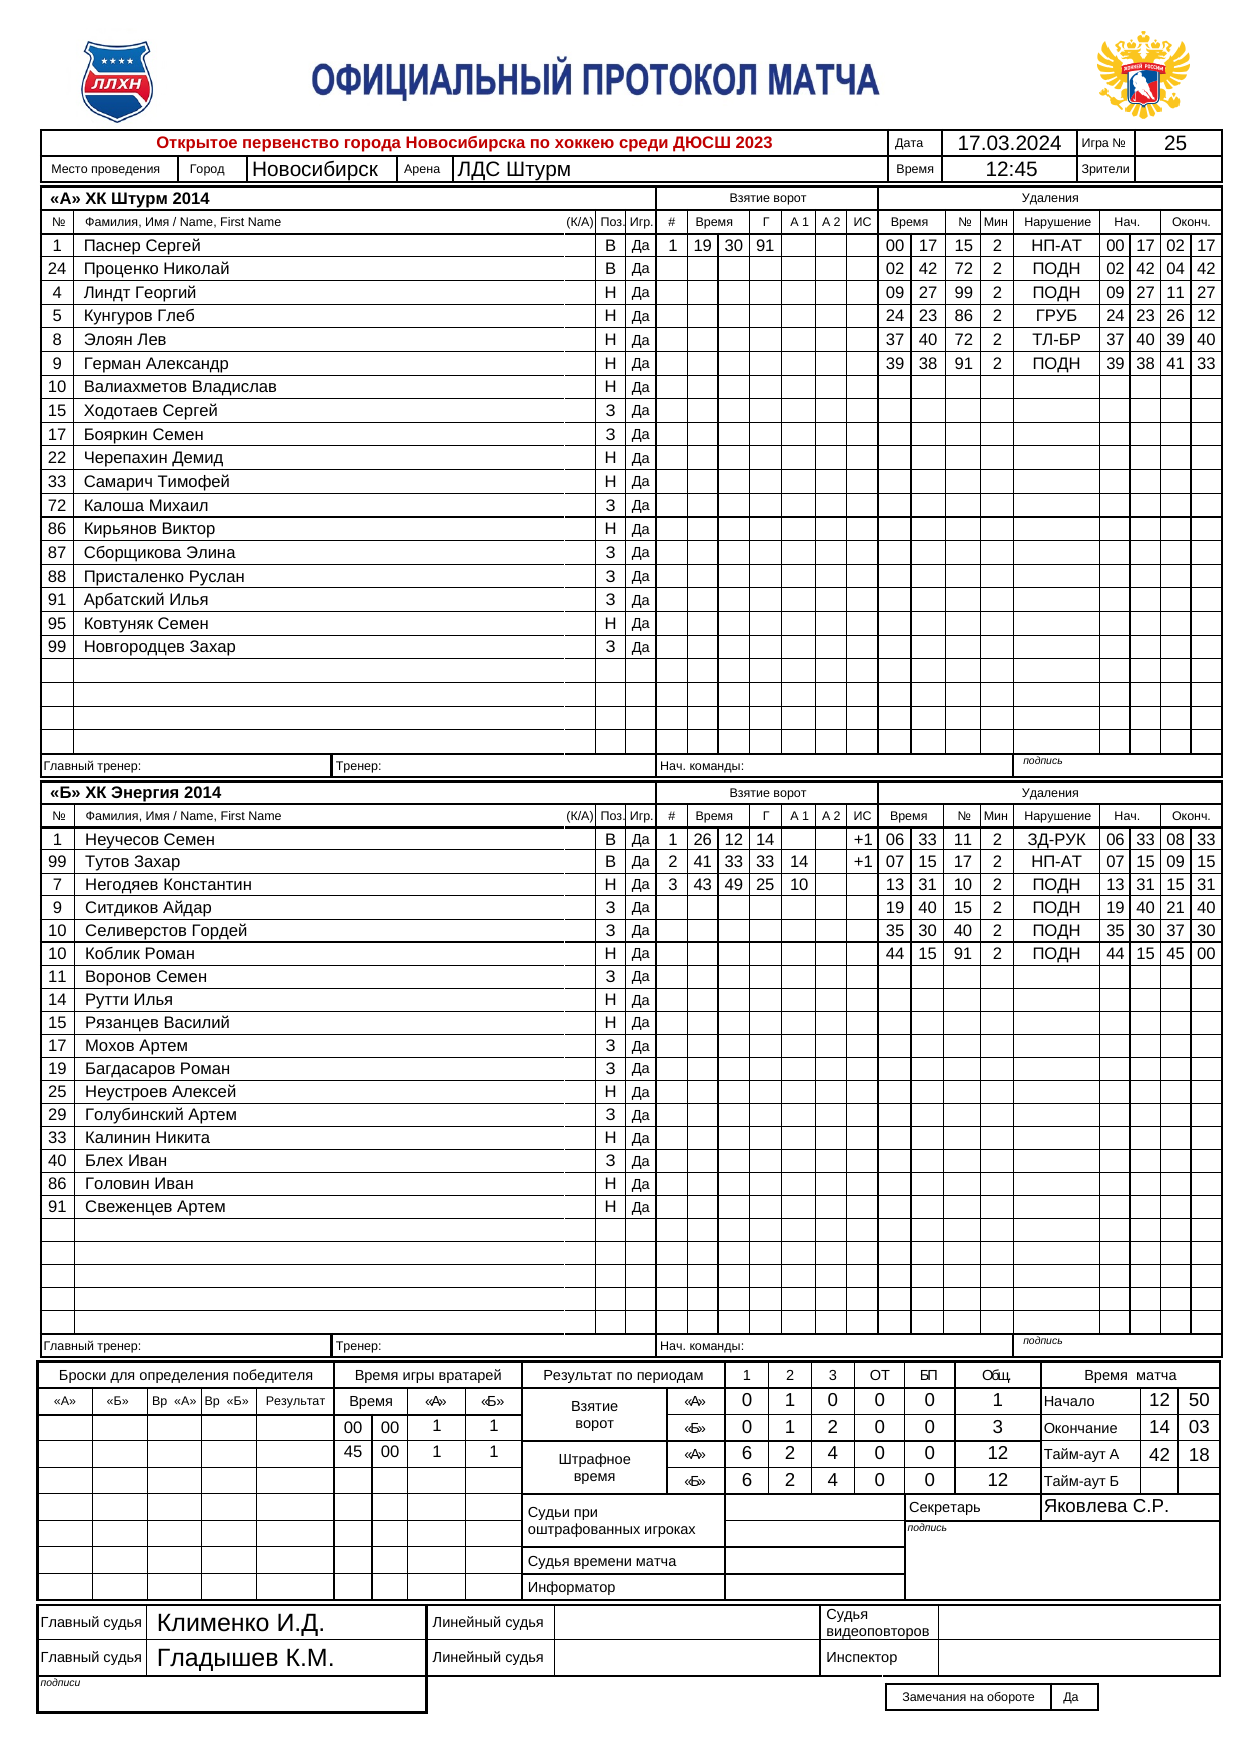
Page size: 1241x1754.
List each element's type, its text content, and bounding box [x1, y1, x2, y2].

table_cell [750, 966, 781, 987]
table_cell Судья видеоповторов [821, 1606, 938, 1639]
table_cell Да [626, 1173, 655, 1195]
table_cell 00 [373, 1416, 407, 1440]
table_cell 91 [946, 352, 980, 374]
table_cell 1 [408, 1416, 465, 1440]
table_cell [1100, 683, 1129, 706]
table_cell [879, 659, 910, 682]
table_cell Присталенко Руслан [74, 565, 564, 587]
table_cell [879, 565, 910, 587]
table_cell [688, 305, 717, 327]
table_cell [946, 399, 980, 422]
table_cell 42 [1131, 257, 1160, 280]
table_cell [565, 257, 595, 280]
table_cell Неустроев Алексей [75, 1081, 564, 1103]
table_cell Н [596, 1173, 625, 1195]
table_cell [847, 399, 877, 422]
table_cell [1131, 1288, 1160, 1310]
table_cell 86 [42, 1173, 74, 1195]
table_cell [596, 683, 625, 706]
table_cell [688, 399, 717, 422]
table_cell [1014, 1219, 1099, 1241]
table_cell Проценко Николай [74, 257, 564, 280]
table_cell 26 [1161, 305, 1190, 327]
table_cell [816, 989, 846, 1011]
table_cell Да [626, 518, 655, 540]
table_cell Тайм-аут А [1042, 1441, 1140, 1467]
table_cell [719, 1288, 749, 1310]
table_cell [1100, 612, 1129, 634]
table_cell [93, 1521, 147, 1546]
table_cell [74, 659, 564, 682]
table_cell 09 [1161, 850, 1190, 872]
table_cell 15 [1131, 850, 1160, 872]
table_cell [1161, 612, 1190, 634]
table_cell [555, 1640, 819, 1675]
table_cell [782, 1058, 815, 1079]
table_cell [946, 612, 980, 634]
table_cell [626, 1311, 655, 1333]
table_cell [726, 1495, 904, 1520]
table_cell [750, 588, 781, 611]
table_cell [750, 1242, 781, 1264]
table_cell [565, 588, 595, 611]
table_cell 72 [42, 494, 73, 516]
table_cell [657, 257, 687, 280]
table_cell [719, 470, 749, 493]
table_cell [626, 1288, 655, 1310]
table_cell [879, 1219, 910, 1241]
table_cell [879, 989, 910, 1011]
table_cell Сборщикова Элина [74, 541, 564, 564]
table_cell [657, 612, 687, 634]
table_cell [1161, 541, 1190, 564]
table_cell [1100, 446, 1129, 469]
table_cell 15 [912, 850, 943, 872]
table_cell [1100, 376, 1129, 398]
table_cell Судьи при оштрафованных игроках [523, 1495, 724, 1546]
table_cell [719, 399, 749, 422]
table_cell [466, 1547, 521, 1573]
table_cell 45 [335, 1441, 371, 1467]
table_cell [912, 1081, 943, 1103]
table_cell [782, 612, 815, 634]
table_cell [816, 235, 846, 256]
table_cell [257, 1441, 333, 1467]
table_cell З [596, 588, 625, 611]
table_cell [1131, 966, 1160, 987]
table_cell [688, 1035, 717, 1057]
table_cell 4 [812, 1442, 854, 1467]
table_cell [688, 730, 717, 753]
table_cell 14 [1141, 1415, 1177, 1440]
table_cell ИС [847, 805, 877, 826]
table_cell «А» [408, 1389, 465, 1413]
table_cell +1 [847, 850, 877, 872]
table_cell 24 [1100, 305, 1129, 327]
table_cell Н [596, 1012, 625, 1033]
table_cell [466, 1574, 521, 1599]
table_cell [847, 281, 877, 303]
table_cell [782, 1265, 815, 1287]
table_cell [408, 1574, 465, 1599]
table_cell [688, 281, 717, 303]
table_cell № [42, 211, 73, 233]
table_cell [1131, 1150, 1160, 1172]
table_cell [1131, 659, 1160, 682]
table_cell [879, 1012, 910, 1033]
table_cell Да [626, 943, 655, 964]
table_cell Линейный судья [428, 1606, 554, 1639]
table_cell Мин [981, 211, 1013, 233]
table_cell [688, 1127, 717, 1149]
table_cell [1192, 541, 1221, 564]
table_cell [466, 1468, 521, 1493]
table_cell [408, 1494, 465, 1520]
table_cell [373, 1468, 407, 1493]
table_cell [912, 1288, 943, 1310]
table_cell 15 [1192, 850, 1221, 872]
table_cell [657, 1242, 687, 1264]
table_cell [688, 1150, 717, 1172]
table_cell НП-АТ [1014, 235, 1099, 256]
table_cell [719, 707, 749, 729]
table_cell ПОДН [1014, 257, 1099, 280]
table_cell Время [879, 211, 945, 233]
table_cell [879, 399, 910, 422]
table_cell 26 [688, 829, 717, 849]
table_cell НП-АТ [1014, 850, 1099, 872]
table_cell [1161, 1081, 1190, 1103]
table_cell [719, 989, 749, 1011]
table_cell [1161, 1242, 1190, 1264]
table_cell [912, 470, 945, 493]
table_cell Черепахин Демид [74, 446, 564, 469]
table_cell [946, 423, 980, 445]
table_cell № [42, 805, 74, 826]
table_cell [565, 683, 595, 706]
table_cell [782, 446, 815, 469]
table_cell [688, 1196, 717, 1218]
table_cell 09 [879, 281, 910, 303]
table_cell 10 [42, 920, 74, 941]
table_cell [565, 659, 595, 682]
table_cell Нарушение [1014, 805, 1099, 826]
table_cell Инспектор [821, 1640, 938, 1675]
table_cell [565, 1127, 595, 1149]
table_cell [782, 683, 815, 706]
table_cell Место проведения [42, 157, 177, 181]
table_cell [981, 1196, 1013, 1218]
table_cell [981, 989, 1013, 1011]
table_cell 40 [912, 328, 945, 351]
table_cell 3 [657, 874, 687, 895]
table_cell 2 [981, 305, 1013, 327]
table_cell Судья времени матча [523, 1548, 724, 1573]
table_cell [816, 376, 846, 398]
table_cell [944, 1219, 980, 1241]
table_cell ЗД-РУК [1014, 829, 1099, 849]
table_cell (К/А) [565, 211, 595, 233]
table_cell Н [596, 1196, 625, 1218]
table_header Да [1052, 1685, 1097, 1709]
table_cell 43 [688, 874, 717, 895]
table_cell [879, 1058, 910, 1079]
table_header Время игры вратарей [335, 1363, 521, 1387]
table_cell [688, 920, 717, 941]
table_cell № [946, 211, 980, 233]
table_cell [148, 1494, 201, 1520]
table_cell [816, 730, 846, 753]
table_cell [946, 446, 980, 469]
table_cell [847, 1058, 877, 1079]
table_cell [657, 423, 687, 445]
table_cell 44 [1100, 943, 1129, 964]
table_cell [688, 494, 717, 516]
table_cell З [596, 896, 625, 918]
table_cell [1100, 588, 1129, 611]
table_cell [688, 989, 717, 1011]
table_cell [981, 966, 1013, 987]
table_cell 07 [879, 850, 910, 872]
table_cell Н [596, 612, 625, 634]
table_cell [782, 829, 815, 849]
table_cell [1192, 423, 1221, 445]
table_cell [74, 730, 564, 753]
table_cell [1161, 1265, 1190, 1287]
table_cell 31 [1131, 874, 1160, 895]
table_cell 33 [912, 829, 943, 849]
table_cell [912, 1150, 943, 1172]
table_cell [750, 659, 781, 682]
table_cell Бояркин Семен [74, 423, 564, 445]
table_cell Да [626, 281, 655, 303]
table_cell [981, 1127, 1013, 1149]
table_cell [257, 1494, 333, 1520]
table_cell ПОДН [1014, 874, 1099, 895]
table_cell [750, 730, 781, 753]
table_cell [750, 1150, 781, 1172]
table_cell Поз. [596, 211, 625, 233]
table_cell 45 [1161, 943, 1190, 964]
table_cell В [596, 257, 625, 280]
table_cell 15 [42, 1012, 74, 1033]
table_cell [657, 470, 687, 493]
table_cell [93, 1547, 147, 1573]
table_cell [782, 376, 815, 398]
table_cell 40 [1192, 328, 1221, 351]
table_cell [719, 1265, 749, 1287]
table_cell А 1 [782, 805, 815, 826]
table_cell [816, 328, 846, 351]
table_cell № [944, 805, 980, 826]
table_cell 40 [1131, 328, 1160, 351]
table_cell [847, 328, 877, 351]
table_cell Паснер Сергей [74, 235, 564, 256]
table_cell [946, 730, 980, 753]
table_cell [466, 1521, 521, 1546]
table_cell [565, 1219, 595, 1241]
table_cell [816, 1219, 846, 1241]
table_cell [428, 1677, 882, 1711]
table_cell [1131, 612, 1160, 634]
table_cell 2 [769, 1468, 811, 1493]
table_cell [42, 1219, 74, 1241]
table_cell [1161, 494, 1190, 516]
table_cell [847, 1219, 877, 1241]
table_cell [565, 281, 595, 303]
table_cell [1192, 1012, 1221, 1033]
table_cell Информатор [523, 1575, 724, 1599]
table_cell [944, 1288, 980, 1310]
table_cell [1014, 1104, 1099, 1126]
table_cell Да [626, 494, 655, 516]
table_cell Блех Иван [75, 1150, 564, 1172]
table_cell [1131, 1035, 1160, 1057]
table_cell [782, 305, 815, 327]
table_cell [688, 588, 717, 611]
table_cell З [596, 966, 625, 987]
table_cell [719, 1127, 749, 1149]
table_cell 19 [42, 1058, 74, 1079]
table_cell [1100, 1219, 1129, 1241]
table_cell [688, 612, 717, 634]
table_cell [782, 565, 815, 587]
table_cell 50 [1179, 1389, 1219, 1413]
table_cell [1131, 399, 1160, 422]
table_cell [93, 1441, 147, 1467]
table_cell [782, 518, 815, 540]
table_cell [1192, 636, 1221, 658]
table_cell 30 [719, 235, 749, 256]
table_cell Арбатский Илья [74, 588, 564, 611]
table_cell [688, 1311, 717, 1333]
table_cell [1131, 1081, 1160, 1103]
table_cell [1192, 470, 1221, 493]
table_cell [1131, 376, 1160, 398]
table_cell 42 [912, 257, 945, 280]
table_cell 10 [42, 943, 74, 964]
table_cell [782, 588, 815, 611]
table_cell 0 [905, 1389, 954, 1413]
table_cell [1100, 1150, 1129, 1172]
table_cell [750, 1012, 781, 1033]
table_header 25 [1136, 131, 1221, 155]
table_cell ГРУБ [1014, 305, 1099, 327]
table_cell [1161, 423, 1190, 445]
table_cell [1100, 707, 1129, 729]
table_cell 0 [726, 1415, 768, 1440]
table_cell Да [626, 1081, 655, 1103]
table_cell [816, 874, 846, 895]
table_cell [657, 1196, 687, 1218]
table_cell 99 [42, 636, 73, 658]
table_cell Н [596, 281, 625, 303]
table_cell «Б » [466, 1389, 521, 1413]
table_cell [816, 966, 846, 987]
table_header Взятие ворот [657, 783, 877, 803]
table_cell Тутов Захар [75, 850, 564, 872]
table_cell [912, 1265, 943, 1287]
table_cell [816, 1127, 846, 1149]
table_cell [257, 1547, 333, 1573]
table_cell [782, 896, 815, 918]
table_cell [782, 1242, 815, 1264]
table_cell [981, 659, 1013, 682]
table_cell [1014, 1035, 1099, 1057]
table_cell [816, 920, 846, 941]
table_cell [202, 1441, 256, 1467]
table_cell [657, 1012, 687, 1033]
table_cell Воронов Семен [75, 966, 564, 987]
table_cell [912, 1058, 943, 1079]
table_cell [847, 494, 877, 516]
table_header Игра № [1078, 131, 1134, 155]
table_cell [657, 1081, 687, 1103]
table_cell [688, 565, 717, 587]
table_cell [565, 612, 595, 634]
table_cell [946, 541, 980, 564]
table_cell 4 [42, 281, 73, 303]
table_cell [981, 1219, 1013, 1241]
table_header БП [905, 1363, 954, 1387]
table_cell [944, 1196, 980, 1218]
table_cell [1100, 399, 1129, 422]
table_cell [879, 730, 910, 753]
table_cell Элоян Лев [74, 328, 564, 351]
table_cell [946, 565, 980, 587]
table_cell [847, 1288, 877, 1310]
table_cell [408, 1468, 465, 1493]
table_cell [847, 257, 877, 280]
table_cell [626, 707, 655, 729]
table_cell [912, 966, 943, 987]
table_cell [782, 328, 815, 351]
table_cell [883, 1677, 1220, 1681]
table_cell [981, 1035, 1013, 1057]
table_cell Да [626, 1150, 655, 1172]
table_cell [816, 1081, 846, 1103]
table_cell Н [596, 943, 625, 964]
table_cell [1014, 659, 1099, 682]
table_cell [657, 1311, 687, 1333]
table_cell 91 [944, 943, 980, 964]
table_cell [750, 1127, 781, 1149]
table_cell [782, 1219, 815, 1241]
table_cell [912, 565, 945, 587]
table_cell [1192, 494, 1221, 516]
table_cell [847, 352, 877, 374]
table_cell 06 [1100, 829, 1129, 849]
table_cell [879, 446, 910, 469]
table_cell [688, 541, 717, 564]
table_cell [42, 730, 73, 753]
table_cell [944, 1173, 980, 1195]
table_cell [1161, 588, 1190, 611]
table_cell [946, 683, 980, 706]
table_cell [719, 730, 749, 753]
table_cell [816, 1104, 846, 1126]
table_cell ПОДН [1014, 896, 1099, 918]
table_cell Да [626, 1012, 655, 1033]
table_cell [912, 1311, 943, 1333]
table_cell [816, 399, 846, 422]
table_cell [879, 1173, 910, 1195]
table_cell Багдасаров Роман [75, 1058, 564, 1079]
table_cell 0 [905, 1468, 954, 1493]
table_cell [657, 1150, 687, 1172]
table_cell 12 [956, 1442, 1040, 1467]
table_cell 0 [905, 1415, 954, 1440]
table_cell [782, 1127, 815, 1149]
table_cell Коблик Роман [75, 943, 564, 964]
table_header Открытое первенство города Новосибирска по хоккею среди ДЮСШ 2023 [42, 131, 887, 155]
table_cell 23 [1131, 305, 1160, 327]
table_cell Главный судья [39, 1640, 146, 1675]
table_cell Результат [257, 1389, 333, 1413]
table_cell [257, 1416, 333, 1440]
table_cell [847, 683, 877, 706]
table_cell [335, 1521, 371, 1546]
table_cell [847, 707, 877, 729]
table_cell [148, 1416, 201, 1440]
table_cell Кирьянов Виктор [74, 518, 564, 540]
table_cell [944, 1127, 980, 1149]
table_cell 17 [42, 423, 73, 445]
table_cell [373, 1547, 407, 1573]
table_cell [565, 399, 595, 422]
table_cell [657, 399, 687, 422]
table_cell 13 [1100, 874, 1129, 895]
table_cell [912, 423, 945, 445]
table_cell [944, 989, 980, 1011]
table_cell Взятие ворот [523, 1389, 666, 1440]
table_cell [944, 1242, 980, 1264]
table_cell [1192, 1104, 1221, 1126]
table_cell [782, 1012, 815, 1033]
table_cell [782, 989, 815, 1011]
table_cell Новосибирск [248, 157, 396, 181]
table_cell [1014, 1288, 1099, 1310]
table_cell [148, 1441, 201, 1467]
table_cell Кунгуров Глеб [74, 305, 564, 327]
table_cell [944, 966, 980, 987]
table_cell [1161, 470, 1190, 493]
table_cell [750, 518, 781, 540]
table_cell [1192, 707, 1221, 729]
table_header ОТ [855, 1363, 904, 1387]
table_cell [981, 565, 1013, 587]
table_cell [565, 328, 595, 351]
table_cell Н [596, 1081, 625, 1103]
table_cell [657, 989, 687, 1011]
table_cell [1100, 1242, 1129, 1264]
table_cell [879, 1265, 910, 1287]
table_cell [946, 636, 980, 658]
table_cell [335, 1494, 371, 1520]
table_cell Вр «Б» [202, 1389, 256, 1413]
table_cell 02 [879, 257, 910, 280]
table_cell [879, 1288, 910, 1310]
table_cell [75, 1242, 564, 1264]
table_cell [981, 612, 1013, 634]
table_cell В [596, 850, 625, 872]
table_cell [1161, 376, 1190, 398]
table_cell Окончание [1042, 1415, 1140, 1440]
table_cell [981, 399, 1013, 422]
table_header Удаления [879, 188, 1221, 209]
table_cell [719, 966, 749, 987]
table_cell [596, 1265, 625, 1287]
table_cell Да [626, 612, 655, 634]
table_cell [816, 257, 846, 280]
table_cell [816, 683, 846, 706]
table_cell [981, 1173, 1013, 1195]
table_cell [719, 1150, 749, 1172]
table_header «Б» ХК Энергия 2014 [42, 783, 655, 803]
table_cell Да [626, 896, 655, 918]
table_cell [1161, 565, 1190, 587]
table_cell [782, 1311, 815, 1333]
table_cell 95 [42, 612, 73, 634]
table_cell [816, 305, 846, 327]
table_cell 10 [944, 874, 980, 895]
table_cell [719, 612, 749, 634]
table_header Броски для определения победителя [39, 1363, 333, 1387]
table_cell [657, 376, 687, 398]
table_cell [912, 376, 945, 398]
table_cell [202, 1574, 256, 1599]
table_cell 14 [42, 989, 74, 1011]
table_cell [565, 989, 595, 1011]
table_cell [981, 707, 1013, 729]
table_cell Линейный судья [428, 1640, 554, 1675]
table_header Взятие ворот [657, 188, 877, 209]
table_cell [202, 1547, 256, 1573]
table_cell [782, 352, 815, 374]
table_cell [1161, 399, 1190, 422]
table_cell Селиверстов Гордей [75, 920, 564, 941]
table_cell [944, 1311, 980, 1333]
table_cell Да [626, 588, 655, 611]
table_cell Н [596, 874, 625, 895]
table_cell [847, 966, 877, 987]
table_cell Время [688, 805, 749, 826]
table_cell [688, 659, 717, 682]
table_cell 27 [912, 281, 945, 303]
table_cell [847, 612, 877, 634]
table_cell [944, 1012, 980, 1033]
table_cell [1100, 1265, 1129, 1287]
table_cell 1 [769, 1389, 811, 1413]
table_cell З [596, 1035, 625, 1057]
table_cell [1192, 1265, 1221, 1287]
table_cell Начало [1042, 1389, 1140, 1413]
table_cell [1192, 565, 1221, 587]
table_cell [657, 541, 687, 564]
table_cell [1161, 1311, 1190, 1333]
table_cell 42 [1141, 1441, 1177, 1467]
table_cell [688, 1081, 717, 1103]
table_cell [816, 707, 846, 729]
table_cell [719, 1058, 749, 1079]
table_cell [816, 829, 846, 849]
table_cell [373, 1494, 407, 1520]
table_cell Н [596, 470, 625, 493]
table_cell [981, 636, 1013, 658]
table_cell [75, 1311, 564, 1333]
table_cell # [657, 211, 687, 233]
table_cell 2 [657, 850, 687, 872]
table_cell 33 [1131, 829, 1160, 849]
table_cell +1 [847, 829, 877, 849]
table_cell [816, 565, 846, 587]
table_cell [750, 257, 781, 280]
table_cell Да [626, 966, 655, 987]
table_cell [1014, 1173, 1099, 1195]
table_cell Нач. команды: [657, 1335, 1012, 1356]
table_cell [565, 305, 595, 327]
table_cell 21 [1161, 896, 1190, 918]
table_cell 0 [812, 1389, 854, 1413]
table_cell [688, 707, 717, 729]
table_cell [750, 565, 781, 587]
table_cell [74, 683, 564, 706]
table_cell [847, 1173, 877, 1195]
table_cell [1131, 588, 1160, 611]
table_cell [1161, 1012, 1190, 1033]
table_cell [1192, 1058, 1221, 1079]
table_cell Неучесов Семен [75, 829, 564, 849]
table_cell 30 [912, 920, 943, 941]
table_cell [1161, 659, 1190, 682]
table_cell [816, 1173, 846, 1195]
table_cell [202, 1416, 256, 1440]
table_cell Герман Александр [74, 352, 564, 374]
table_cell [944, 1104, 980, 1126]
table_header 1 [726, 1363, 768, 1387]
table_cell [847, 470, 877, 493]
table_cell [1014, 1265, 1099, 1287]
table_cell [657, 1173, 687, 1195]
table_cell [1131, 1242, 1160, 1264]
table_cell 22 [42, 446, 73, 469]
table_cell [565, 565, 595, 587]
table_cell 39 [1100, 352, 1129, 374]
table_cell [565, 850, 595, 872]
table_cell [565, 1196, 595, 1218]
table_cell [688, 966, 717, 987]
table_cell Ходотаев Сергей [74, 399, 564, 422]
table_cell 2 [981, 850, 1013, 872]
table_cell [1192, 683, 1221, 706]
table_cell [1131, 989, 1160, 1011]
table_cell 0 [855, 1389, 904, 1413]
table_cell [912, 1104, 943, 1126]
table_cell [565, 446, 595, 469]
table_cell [912, 446, 945, 469]
table_cell [750, 305, 781, 327]
table_cell 86 [946, 305, 980, 327]
table_cell 00 [373, 1441, 407, 1467]
table_header Замечания на обороте [887, 1685, 1050, 1709]
table_cell [847, 518, 877, 540]
table_cell З [596, 1104, 625, 1126]
table_cell [688, 943, 717, 964]
table_cell [944, 1035, 980, 1057]
table_cell [657, 683, 687, 706]
table_cell [1014, 612, 1099, 634]
table_cell А 2 [816, 211, 846, 233]
table_cell 49 [719, 874, 749, 895]
table_cell [719, 1311, 749, 1333]
table_cell Гладышев К.М. [147, 1640, 425, 1675]
table_cell [719, 305, 749, 327]
table_cell [782, 966, 815, 987]
table_cell [847, 1311, 877, 1333]
table_cell [879, 1196, 910, 1218]
table_cell Фамилия, Имя / Name, First Name [75, 805, 565, 826]
table_cell 2 [981, 352, 1013, 374]
table_cell [657, 352, 687, 374]
table_cell [565, 1035, 595, 1057]
table_cell 29 [42, 1104, 74, 1126]
table_cell [42, 683, 73, 706]
table_cell [466, 1494, 521, 1520]
table_cell [816, 636, 846, 658]
table_cell 02 [1100, 257, 1129, 280]
table_cell 72 [946, 328, 980, 351]
picture [5, 28, 1197, 129]
table_cell [1192, 1242, 1221, 1264]
table_cell 39 [1161, 328, 1190, 351]
table_cell [750, 423, 781, 445]
table_cell [565, 541, 595, 564]
table_cell 00 [879, 235, 910, 256]
table_cell [981, 683, 1013, 706]
table_cell Н [596, 1127, 625, 1149]
table_cell [565, 1311, 595, 1333]
table_cell [816, 1311, 846, 1333]
table_cell [688, 470, 717, 493]
table_cell 2 [981, 874, 1013, 895]
table_cell [657, 1104, 687, 1126]
table_cell (К/А) [565, 805, 595, 826]
table_cell [816, 896, 846, 918]
table_cell [782, 1104, 815, 1126]
table_cell [719, 328, 749, 351]
table_cell [565, 1150, 595, 1172]
table_cell [719, 541, 749, 564]
table_cell Н [596, 446, 625, 469]
table_cell [1014, 494, 1099, 516]
table_cell «А» [668, 1442, 724, 1467]
table_cell [912, 707, 945, 729]
table_cell ПОДН [1014, 920, 1099, 941]
table_cell Свеженцев Артем [75, 1196, 564, 1218]
table_cell [782, 541, 815, 564]
table_cell [1014, 423, 1099, 445]
table_cell 2 [981, 257, 1013, 280]
table_cell [1100, 989, 1129, 1011]
table_cell Поз. [596, 805, 625, 826]
table_cell [1192, 1081, 1221, 1103]
table_cell 19 [688, 235, 717, 256]
table_cell З [596, 541, 625, 564]
table_cell [657, 920, 687, 941]
table_cell [565, 376, 595, 398]
table_cell [257, 1468, 333, 1493]
table_cell Игр. [626, 805, 655, 826]
table_cell [1131, 494, 1160, 516]
table_cell 00 [1192, 943, 1221, 964]
table_cell 11 [42, 966, 74, 987]
table_cell [565, 829, 595, 849]
table_cell Ковтуняк Семен [74, 612, 564, 634]
table_cell [1161, 1127, 1190, 1149]
table_cell [719, 494, 749, 516]
table_cell [596, 659, 625, 682]
table_cell [782, 920, 815, 941]
table_cell [1131, 446, 1160, 469]
table_cell [596, 730, 625, 753]
table_cell [879, 376, 910, 398]
table_cell [626, 659, 655, 682]
table_cell 07 [1100, 850, 1129, 872]
table_cell 11 [1161, 281, 1190, 303]
table_cell 17 [1131, 235, 1160, 256]
table_cell 17 [912, 235, 945, 256]
table_cell [879, 541, 910, 564]
table_cell [847, 1035, 877, 1057]
table_cell [657, 494, 687, 516]
table_cell [782, 943, 815, 964]
table_cell [74, 707, 564, 729]
table_cell 17 [944, 850, 980, 872]
table_cell [847, 896, 877, 918]
table_cell [847, 636, 877, 658]
table_cell [1014, 966, 1099, 987]
table_cell [1100, 1035, 1129, 1057]
table_cell [816, 518, 846, 540]
table_cell Нач. [1100, 211, 1160, 233]
table_cell [719, 376, 749, 398]
table_cell 99 [42, 850, 74, 872]
table_cell подпись [1014, 1335, 1221, 1356]
table_cell [657, 518, 687, 540]
table_cell 86 [42, 518, 73, 540]
table_cell 1 [42, 235, 73, 256]
table_cell Линдт Георгий [74, 281, 564, 303]
table_cell [847, 235, 877, 256]
table_cell 1 [657, 829, 687, 849]
table_cell [1131, 1058, 1160, 1079]
table_cell [816, 612, 846, 634]
table_cell [939, 1640, 1219, 1675]
table_cell 91 [42, 1196, 74, 1218]
table_cell 00 [1100, 235, 1129, 256]
table_cell 33 [750, 850, 781, 872]
table_cell [981, 1081, 1013, 1103]
table_cell [750, 1288, 781, 1310]
table_cell [565, 1288, 595, 1310]
table_cell 41 [688, 850, 717, 872]
table_cell [1100, 518, 1129, 540]
table_cell [719, 1081, 749, 1103]
table_cell [946, 659, 980, 682]
table_cell [981, 470, 1013, 493]
table_cell [42, 1265, 74, 1287]
table_cell Яковлева С.Р. [1042, 1495, 1219, 1520]
table_cell [42, 1242, 74, 1264]
table_cell [657, 588, 687, 611]
table_cell [750, 1219, 781, 1241]
table_cell [981, 1012, 1013, 1033]
table_cell [981, 494, 1013, 516]
table_cell [981, 446, 1013, 469]
table_cell Нарушение [1014, 211, 1099, 233]
table_cell 41 [1161, 352, 1190, 374]
table_cell 30 [1131, 920, 1160, 941]
table_cell Да [626, 1104, 655, 1126]
table_cell Да [626, 989, 655, 1011]
table_cell 0 [855, 1468, 904, 1493]
table_header Удаления [879, 783, 1221, 803]
table_cell 12 [1192, 305, 1221, 327]
table_cell 15 [946, 235, 980, 256]
table_cell 17 [1192, 235, 1221, 256]
table_cell [750, 1081, 781, 1103]
table_cell 12 [1141, 1389, 1177, 1413]
table_cell [782, 1081, 815, 1103]
table_cell [847, 920, 877, 941]
table_cell [1100, 541, 1129, 564]
table_cell 10 [782, 874, 815, 895]
table_cell [202, 1521, 256, 1546]
table_cell 23 [912, 305, 945, 327]
table_cell [750, 1265, 781, 1287]
table_cell 12 [956, 1468, 1040, 1493]
table_cell [688, 1012, 717, 1033]
table_cell [1014, 730, 1099, 753]
table_cell [981, 1058, 1013, 1079]
table_cell [657, 707, 687, 729]
table_cell Время [335, 1389, 407, 1413]
table_cell 40 [42, 1150, 74, 1172]
table_cell З [596, 1150, 625, 1172]
table_cell Да [626, 920, 655, 941]
table_cell [75, 1288, 564, 1310]
table_cell [1131, 565, 1160, 587]
table_cell З [596, 565, 625, 587]
table_cell В [596, 829, 625, 849]
table_cell [912, 518, 945, 540]
table_cell Вр «А» [148, 1389, 201, 1413]
table_cell Да [626, 328, 655, 351]
table_cell [946, 707, 980, 729]
table_cell Да [626, 636, 655, 658]
table_cell «Б» [668, 1468, 724, 1493]
table_cell [981, 588, 1013, 611]
table_cell [912, 1219, 943, 1241]
table_cell [750, 1311, 781, 1333]
table_cell [750, 683, 781, 706]
table_cell [148, 1574, 201, 1599]
table_cell подпись [1014, 755, 1221, 776]
table_cell [879, 1104, 910, 1126]
table_cell [42, 1288, 74, 1310]
table_cell [93, 1494, 147, 1520]
table_cell [782, 1173, 815, 1195]
table_cell [657, 1265, 687, 1287]
table_cell [719, 588, 749, 611]
table_cell 33 [1192, 829, 1221, 849]
table_cell [750, 352, 781, 374]
table_cell [782, 470, 815, 493]
table_cell [1161, 518, 1190, 540]
table_cell [257, 1574, 333, 1599]
table_cell Да [626, 1035, 655, 1057]
table_cell 31 [1192, 874, 1221, 895]
table_cell [719, 659, 749, 682]
table_cell [565, 518, 595, 540]
table_cell [42, 1311, 74, 1333]
table_cell [719, 683, 749, 706]
table_cell [750, 1196, 781, 1218]
table_cell [626, 683, 655, 706]
table_cell Н [596, 328, 625, 351]
table_cell [1161, 1150, 1190, 1172]
table_cell [750, 707, 781, 729]
table_header 17.03.2024 [943, 131, 1076, 155]
table_cell [1192, 989, 1221, 1011]
table_cell [981, 541, 1013, 564]
table_cell [750, 1104, 781, 1126]
table_cell А 1 [782, 211, 815, 233]
table_cell [565, 943, 595, 964]
table_cell [688, 423, 717, 445]
table_cell [565, 707, 595, 729]
table_cell [912, 1012, 943, 1033]
table_cell [816, 470, 846, 493]
table_cell [912, 730, 945, 753]
table_cell [1014, 1242, 1099, 1264]
table_cell [946, 470, 980, 493]
table_cell [1014, 1196, 1099, 1218]
table_cell [981, 1288, 1013, 1310]
table_cell Клименко И.Д. [147, 1606, 425, 1639]
table_cell [816, 1242, 846, 1264]
table_cell 9 [42, 896, 74, 918]
table_cell [565, 730, 595, 753]
table_cell [1100, 1058, 1129, 1079]
table_cell [981, 1311, 1013, 1333]
table_cell [596, 1219, 625, 1241]
table_cell [596, 1311, 625, 1333]
table_cell 1 [466, 1416, 521, 1440]
table_cell [1179, 1468, 1219, 1493]
table_cell [816, 446, 846, 469]
table_cell Штрафное время [523, 1442, 666, 1493]
table_cell [657, 1035, 687, 1057]
table_cell [719, 920, 749, 941]
table_cell [42, 707, 73, 729]
table_cell [944, 1058, 980, 1079]
table_cell 4 [812, 1468, 854, 1493]
table_cell [1014, 1012, 1099, 1033]
table_header «А» ХК Штурм 2014 [42, 188, 655, 209]
table_cell 11 [944, 829, 980, 849]
table_cell [1014, 446, 1099, 469]
table_cell [688, 446, 717, 469]
table_cell [565, 896, 595, 918]
table_cell [555, 1606, 819, 1639]
table_cell [1131, 541, 1160, 564]
table_cell [847, 1265, 877, 1287]
table_cell [1161, 1196, 1190, 1218]
table_cell 30 [1192, 920, 1221, 941]
table_cell [1161, 1288, 1190, 1310]
table_cell Да [626, 470, 655, 493]
table_cell 06 [879, 829, 910, 849]
table_cell [1192, 376, 1221, 398]
table_cell [946, 494, 980, 516]
table_cell подписи [39, 1677, 425, 1711]
table_cell [1131, 1173, 1160, 1195]
table_cell Г [750, 805, 781, 826]
table_cell 38 [912, 352, 945, 374]
table_cell 12 [719, 829, 749, 849]
table_cell [719, 1104, 749, 1126]
table_cell 15 [1131, 943, 1160, 964]
table_cell [93, 1468, 147, 1493]
table_cell [688, 1104, 717, 1126]
table_cell «Б» [668, 1415, 724, 1440]
table_cell 2 [981, 896, 1013, 918]
table_cell З [596, 494, 625, 516]
table_cell [1100, 470, 1129, 493]
table_cell 40 [1192, 896, 1221, 918]
table_cell [719, 352, 749, 374]
table_cell [816, 281, 846, 303]
table_cell ЛДС Штурм [454, 157, 887, 181]
table_cell [719, 896, 749, 918]
table_cell 10 [42, 376, 73, 398]
table_cell [1161, 707, 1190, 729]
table_cell [847, 565, 877, 587]
table_cell [879, 1081, 910, 1103]
table_cell Да [626, 1127, 655, 1149]
table_cell [688, 1058, 717, 1079]
table_cell 15 [42, 399, 73, 422]
table_cell [1100, 1127, 1129, 1149]
table_header Дата [889, 131, 941, 155]
table_cell [847, 588, 877, 611]
table_cell [719, 1242, 749, 1264]
table_cell [816, 423, 846, 445]
table_cell [816, 850, 846, 872]
table_cell [1161, 1058, 1190, 1079]
table_cell [1192, 1219, 1221, 1241]
table_cell [626, 730, 655, 753]
table_cell [373, 1521, 407, 1546]
table_cell [847, 943, 877, 964]
table_cell [688, 376, 717, 398]
table_cell [1131, 423, 1160, 445]
table_cell [782, 1035, 815, 1057]
table_cell Секретарь [906, 1495, 1040, 1520]
table_cell [1161, 1035, 1190, 1057]
table_cell 40 [944, 920, 980, 941]
table_cell [816, 494, 846, 516]
table_cell 27 [1131, 281, 1160, 303]
table_header Время матча [1042, 1363, 1219, 1387]
table_cell [335, 1574, 371, 1599]
table_cell [1161, 1104, 1190, 1126]
table_cell [912, 989, 943, 1011]
table_cell [1192, 399, 1221, 422]
table_cell [782, 659, 815, 682]
table_cell [1014, 1150, 1099, 1172]
table_cell [847, 989, 877, 1011]
table_cell 0 [855, 1442, 904, 1467]
table_cell # [657, 805, 687, 826]
table_cell 2 [981, 829, 1013, 849]
table_cell [408, 1521, 465, 1546]
table_cell [981, 730, 1013, 753]
table_cell Н [596, 376, 625, 398]
table_cell [912, 494, 945, 516]
table_cell Н [596, 518, 625, 540]
table_cell [816, 588, 846, 611]
table_cell ТЛ-БР [1014, 328, 1099, 351]
table_cell Оконч. [1161, 211, 1221, 233]
table_cell [565, 1012, 595, 1033]
table_cell 1 [42, 829, 74, 849]
table_cell 91 [750, 235, 781, 256]
table_cell [1161, 683, 1190, 706]
table_cell [750, 281, 781, 303]
table_cell А 2 [816, 805, 846, 826]
table_cell [39, 1521, 92, 1546]
table_cell [782, 730, 815, 753]
table_cell [93, 1574, 147, 1599]
table_cell [981, 1242, 1013, 1264]
table_cell [1014, 588, 1099, 611]
table_header 3 [812, 1363, 854, 1387]
table_cell [1192, 1288, 1221, 1310]
table_cell [42, 659, 73, 682]
table_cell 9 [42, 352, 73, 374]
table_cell [816, 541, 846, 564]
table_cell 00 [335, 1416, 371, 1440]
table_cell Да [626, 423, 655, 445]
table_cell [1014, 1081, 1099, 1103]
table_cell 0 [905, 1442, 954, 1467]
table_cell [946, 376, 980, 398]
table_cell [1161, 636, 1190, 658]
table_cell Калоша Михаил [74, 494, 564, 516]
table_cell [847, 659, 877, 682]
table_cell [981, 1104, 1013, 1126]
table_cell [782, 257, 815, 280]
table_cell Да [626, 874, 655, 895]
table_cell [39, 1416, 92, 1440]
table_cell [688, 636, 717, 658]
table_cell [782, 707, 815, 729]
table_cell [1131, 1127, 1160, 1149]
table_cell 2 [981, 328, 1013, 351]
table_cell 13 [879, 874, 910, 895]
table_cell [816, 659, 846, 682]
table_cell Время [879, 805, 943, 826]
table_cell 03 [1179, 1415, 1219, 1440]
table_cell 6 [726, 1442, 768, 1467]
table_cell [981, 518, 1013, 540]
table_cell [726, 1575, 904, 1599]
table_cell [626, 1242, 655, 1264]
table_cell [981, 423, 1013, 445]
table_cell [847, 730, 877, 753]
table_cell [1100, 1012, 1129, 1033]
table_cell 08 [1161, 829, 1190, 849]
table_cell [816, 943, 846, 964]
table_cell [719, 1035, 749, 1057]
table_cell [1014, 399, 1099, 422]
table_cell [1014, 683, 1099, 706]
table_cell [657, 1058, 687, 1079]
table_cell [782, 235, 815, 256]
table_cell [879, 1150, 910, 1172]
table_cell [93, 1416, 147, 1440]
table_cell [879, 707, 910, 729]
table_cell [1131, 707, 1160, 729]
table_cell [719, 518, 749, 540]
table_cell [1131, 470, 1160, 493]
table_cell Калинин Никита [75, 1127, 564, 1149]
table_cell [565, 235, 595, 256]
table_cell [912, 1127, 943, 1149]
table_cell [1192, 1196, 1221, 1218]
table_cell [373, 1574, 407, 1599]
table_cell [750, 541, 781, 564]
table_cell [912, 1035, 943, 1057]
table_cell [657, 636, 687, 658]
table_cell [1192, 1127, 1221, 1149]
table_cell Тренер: [333, 755, 655, 776]
table_cell [657, 565, 687, 587]
table_cell 1 [408, 1441, 465, 1467]
table_cell [565, 1265, 595, 1287]
table_cell [1131, 518, 1160, 540]
table_cell 25 [42, 1081, 74, 1103]
table_cell [1192, 588, 1221, 611]
table_cell [565, 966, 595, 987]
table_cell [1192, 1150, 1221, 1172]
table_cell [657, 1288, 687, 1310]
table_cell [944, 1265, 980, 1287]
table_cell [657, 446, 687, 469]
table_cell 3 [956, 1415, 1040, 1440]
table_cell [912, 683, 945, 706]
table_cell [847, 1012, 877, 1033]
table_cell Главный тренер: [42, 755, 330, 776]
table_cell [565, 1242, 595, 1264]
table_cell [1131, 683, 1160, 706]
table_cell 1 [466, 1441, 521, 1467]
table_cell [1192, 730, 1221, 753]
table_header Общ. [956, 1363, 1040, 1387]
table_cell [1014, 1058, 1099, 1079]
table_cell «Б» [93, 1389, 147, 1413]
table_cell Да [626, 850, 655, 872]
table_cell [1131, 1012, 1160, 1033]
table_cell [816, 1058, 846, 1079]
table_cell [816, 352, 846, 374]
table_cell [1192, 612, 1221, 634]
table_cell 2 [981, 235, 1013, 256]
table_cell [750, 470, 781, 493]
table_cell Н [596, 989, 625, 1011]
table_cell Да [626, 1058, 655, 1079]
table_cell [657, 1127, 687, 1149]
table_cell 27 [1192, 281, 1221, 303]
table_cell [719, 281, 749, 303]
table_cell Да [626, 257, 655, 280]
table_cell [847, 1081, 877, 1103]
table_cell [816, 1265, 846, 1287]
table_cell [1100, 494, 1129, 516]
table_cell [39, 1468, 92, 1493]
table_cell [1100, 966, 1129, 987]
table_cell [912, 1173, 943, 1195]
table_cell [75, 1219, 564, 1241]
table_cell [1100, 1104, 1129, 1126]
table_cell 40 [912, 896, 943, 918]
table_cell [750, 328, 781, 351]
table_cell [944, 1081, 980, 1103]
table_cell [39, 1441, 92, 1467]
table_cell [1131, 1219, 1160, 1241]
table_cell [657, 328, 687, 351]
table_cell [626, 1265, 655, 1287]
table_cell Н [596, 305, 625, 327]
table_cell 17 [42, 1035, 74, 1057]
table_cell [1014, 707, 1099, 729]
table_cell [750, 494, 781, 516]
table_cell 24 [42, 257, 73, 280]
table_cell [719, 565, 749, 587]
table_cell [1014, 518, 1099, 540]
table_cell [1161, 1173, 1190, 1195]
table_cell [688, 683, 717, 706]
table_cell Игр. [626, 211, 655, 233]
table_cell [39, 1574, 92, 1599]
table_cell [847, 1242, 877, 1264]
table_cell 04 [1161, 257, 1190, 280]
table_cell [1192, 1173, 1221, 1195]
table_cell З [596, 423, 625, 445]
table_cell 39 [879, 352, 910, 374]
table_cell [782, 1196, 815, 1218]
table_cell [1014, 565, 1099, 587]
table_cell 31 [912, 874, 943, 895]
table_cell 44 [879, 943, 910, 964]
table_cell [879, 1242, 910, 1264]
table_cell [939, 1606, 1219, 1639]
table_cell [1014, 1311, 1099, 1333]
table_cell [847, 1127, 877, 1149]
table_cell [257, 1521, 333, 1546]
table_cell [626, 1219, 655, 1241]
table_cell [1014, 636, 1099, 658]
table_cell Негодяев Константин [75, 874, 564, 895]
table_cell [1131, 1104, 1160, 1126]
table_cell 15 [1161, 874, 1190, 895]
table_cell Да [626, 565, 655, 587]
table_cell [657, 1219, 687, 1241]
table_cell [847, 874, 877, 895]
table_header 2 [769, 1363, 811, 1387]
table_cell Оконч. [1161, 805, 1221, 826]
table_cell [565, 494, 595, 516]
table_cell [946, 588, 980, 611]
table_cell [847, 446, 877, 469]
table_cell [1100, 636, 1129, 658]
table_cell [912, 541, 945, 564]
table_cell [1100, 730, 1129, 753]
table_cell [1131, 636, 1160, 658]
table_cell [596, 1242, 625, 1264]
table_cell Нач. [1100, 805, 1160, 826]
table_cell 1 [956, 1389, 1040, 1413]
table_cell 02 [1161, 235, 1190, 256]
table_cell Зрители [1078, 157, 1134, 181]
table_cell [719, 1196, 749, 1218]
table_cell 24 [879, 305, 910, 327]
table_cell З [596, 920, 625, 941]
table_cell 2 [981, 281, 1013, 303]
table_cell [335, 1468, 371, 1493]
table_cell [688, 1265, 717, 1287]
table_cell Да [626, 399, 655, 422]
table_cell 1 [657, 235, 687, 256]
table_cell [879, 1311, 910, 1333]
table_cell [688, 257, 717, 280]
table_cell [1192, 446, 1221, 469]
table_cell [1014, 470, 1099, 493]
table_cell [688, 328, 717, 351]
table_cell [879, 494, 910, 516]
table_cell [847, 1104, 877, 1126]
table_cell 87 [42, 541, 73, 564]
table_cell Город [179, 157, 246, 181]
table_cell [879, 1035, 910, 1057]
table_cell 2 [981, 943, 1013, 964]
table_cell [879, 683, 910, 706]
table_cell [816, 1150, 846, 1172]
table_cell [1192, 1035, 1221, 1057]
table_cell 2 [769, 1442, 811, 1467]
table_cell [657, 659, 687, 682]
table_cell [750, 920, 781, 941]
table_cell [1141, 1468, 1177, 1493]
table_cell [847, 305, 877, 327]
table_cell [847, 1150, 877, 1172]
table_cell [1131, 1265, 1160, 1287]
table_cell [912, 399, 945, 422]
table_cell [1100, 1081, 1129, 1103]
table_cell [816, 1196, 846, 1218]
table_cell [565, 874, 595, 895]
table_cell [719, 1012, 749, 1033]
table_cell [1099, 1682, 1220, 1711]
table_cell [719, 636, 749, 658]
table_cell 19 [1100, 896, 1129, 918]
table_cell [981, 1265, 1013, 1287]
table_cell [750, 446, 781, 469]
table_cell [565, 1081, 595, 1103]
table_cell Самарич Тимофей [74, 470, 564, 493]
table_cell Да [626, 829, 655, 849]
table_cell [782, 1288, 815, 1310]
table_cell [1014, 376, 1099, 398]
table_cell Г [750, 211, 781, 233]
table_cell Да [626, 305, 655, 327]
table_cell 6 [726, 1468, 768, 1493]
table_cell [847, 376, 877, 398]
table_cell [657, 305, 687, 327]
table_cell [148, 1468, 201, 1493]
table_cell З [596, 399, 625, 422]
table_cell 33 [42, 470, 73, 493]
table_cell 40 [1131, 896, 1160, 918]
table_cell Нач. команды: [657, 755, 1012, 776]
table_cell [726, 1521, 904, 1546]
table_cell [688, 1288, 717, 1310]
table_cell [816, 1035, 846, 1057]
table_cell [1014, 1127, 1099, 1149]
table_cell Ситдиков Айдар [75, 896, 564, 918]
table_cell 37 [1161, 920, 1190, 941]
table_cell 72 [946, 257, 980, 280]
table_cell [1131, 1311, 1160, 1333]
table_cell [565, 423, 595, 445]
table_cell [1014, 541, 1099, 564]
table_cell 35 [879, 920, 910, 941]
table_cell [1192, 966, 1221, 987]
table_cell [719, 423, 749, 445]
table_cell [148, 1521, 201, 1546]
table_cell 35 [1100, 920, 1129, 941]
table_cell [657, 966, 687, 987]
table_cell [1161, 966, 1190, 987]
table_cell [596, 1288, 625, 1310]
table_cell [782, 423, 815, 445]
table_cell [688, 1242, 717, 1264]
table_cell [596, 707, 625, 729]
table_cell Голубинский Артем [75, 1104, 564, 1126]
table_cell [408, 1547, 465, 1573]
table_cell ИС [847, 211, 877, 233]
table_cell 25 [750, 874, 781, 895]
table_cell [912, 1242, 943, 1264]
table_cell 88 [42, 565, 73, 587]
table_cell [816, 1288, 846, 1310]
table_cell 33 [719, 850, 749, 872]
table_cell [565, 1173, 595, 1195]
table_cell [750, 399, 781, 422]
table_cell 99 [946, 281, 980, 303]
table_cell Да [626, 376, 655, 398]
table_cell «А» [668, 1389, 724, 1413]
table_cell [1100, 1311, 1129, 1333]
table_cell [335, 1547, 371, 1573]
table_cell Новгородцев Захар [74, 636, 564, 658]
table_cell [879, 518, 910, 540]
table_cell [879, 612, 910, 634]
table_cell 38 [1131, 352, 1160, 374]
table_cell [750, 1035, 781, 1057]
table_cell 37 [879, 328, 910, 351]
table_cell Н [596, 352, 625, 374]
table_cell 19 [879, 896, 910, 918]
table_cell [981, 1150, 1013, 1172]
table_cell ПОДН [1014, 352, 1099, 374]
table_cell [1161, 730, 1190, 753]
table_cell [782, 636, 815, 658]
table_cell [719, 446, 749, 469]
table_cell З [596, 1058, 625, 1079]
table_cell [1131, 730, 1160, 753]
table_cell [912, 588, 945, 611]
table_cell [750, 1173, 781, 1195]
table_cell Мин [981, 805, 1013, 826]
table_cell [847, 423, 877, 445]
table_cell В [596, 235, 625, 256]
table_cell Да [626, 541, 655, 564]
table_cell Рязанцев Василий [75, 1012, 564, 1033]
table_cell [912, 636, 945, 658]
table_cell 2 [981, 920, 1013, 941]
table_cell [782, 1150, 815, 1172]
table_cell [1100, 1288, 1129, 1310]
table_cell [912, 659, 945, 682]
table_cell [565, 470, 595, 493]
table_cell Тайм-аут Б [1042, 1468, 1140, 1493]
table_cell [879, 636, 910, 658]
table_cell Фамилия, Имя / Name, First Name [74, 211, 565, 233]
table_cell 2 [812, 1415, 854, 1440]
table_cell [657, 896, 687, 918]
table_cell [1161, 1219, 1190, 1241]
table_cell [75, 1265, 564, 1287]
table_cell подпись [906, 1522, 1219, 1599]
table_cell [750, 896, 781, 918]
table_cell 14 [750, 829, 781, 849]
table_cell [565, 636, 595, 658]
table_cell [688, 896, 717, 918]
table_cell [879, 1127, 910, 1149]
table_cell Да [626, 235, 655, 256]
table_cell [879, 966, 910, 987]
table_cell [782, 494, 815, 516]
table_cell [847, 541, 877, 564]
table_cell [719, 1219, 749, 1241]
table_cell [565, 1058, 595, 1079]
table_cell [750, 612, 781, 634]
table_cell Время [688, 211, 749, 233]
table_cell [657, 730, 687, 753]
table_cell ПОДН [1014, 281, 1099, 303]
table_cell [1161, 446, 1190, 469]
table_cell [1100, 1173, 1129, 1195]
table_cell [944, 1150, 980, 1172]
table_cell [879, 588, 910, 611]
table_cell [816, 1012, 846, 1033]
table_cell З [596, 636, 625, 658]
table_cell Головин Иван [75, 1173, 564, 1195]
table_cell [782, 281, 815, 303]
table_cell [1100, 1196, 1129, 1218]
table_cell [688, 1219, 717, 1241]
table_cell [39, 1494, 92, 1520]
table_cell [1131, 1196, 1160, 1218]
table_cell ПОДН [1014, 943, 1099, 964]
table_cell «А» [39, 1389, 92, 1413]
table_cell [879, 470, 910, 493]
table_cell 1 [769, 1415, 811, 1440]
table_cell Рутти Илья [75, 989, 564, 1011]
table_cell [719, 1173, 749, 1195]
table_cell [879, 423, 910, 445]
table_cell 42 [1192, 257, 1221, 280]
table_cell [1100, 565, 1129, 587]
table_cell 5 [42, 305, 73, 327]
table_cell [946, 518, 980, 540]
table_cell [750, 636, 781, 658]
table_cell Тренер: [333, 1335, 655, 1356]
table_cell [657, 943, 687, 964]
table_cell [1192, 659, 1221, 682]
table_cell 7 [42, 874, 74, 895]
table_cell [1161, 989, 1190, 1011]
table_cell 33 [42, 1127, 74, 1149]
table_cell Да [626, 446, 655, 469]
table_header Результат по периодам [523, 1363, 724, 1387]
table_cell Главный тренер: [42, 1335, 330, 1356]
table_cell [1100, 423, 1129, 445]
table_cell 37 [1100, 328, 1129, 351]
table_cell [750, 989, 781, 1011]
table_cell 09 [1100, 281, 1129, 303]
table_cell [1100, 659, 1129, 682]
table_cell [565, 920, 595, 941]
table_cell [782, 399, 815, 422]
table_cell 91 [42, 588, 73, 611]
table_cell [726, 1548, 904, 1573]
table_cell 18 [1179, 1441, 1219, 1467]
table_cell [847, 1196, 877, 1218]
table_cell [565, 352, 595, 374]
table_cell [912, 1196, 943, 1218]
table_cell 0 [855, 1415, 904, 1440]
table_cell [1192, 518, 1221, 540]
table_cell [912, 612, 945, 634]
table_cell [688, 352, 717, 374]
table_cell 12:45 [943, 157, 1076, 181]
table_cell 14 [782, 850, 815, 872]
table_cell [39, 1547, 92, 1573]
table_cell Арена [398, 157, 452, 181]
table_cell 15 [912, 943, 943, 964]
table_cell Главный судья [39, 1606, 146, 1639]
table_cell [1136, 157, 1221, 181]
table_cell [565, 1104, 595, 1126]
table_cell Время [889, 157, 941, 181]
table_cell [202, 1468, 256, 1493]
table_cell [750, 943, 781, 964]
table_cell 33 [1192, 352, 1221, 374]
table_cell Валиахметов Владислав [74, 376, 564, 398]
table_cell Да [626, 352, 655, 374]
table_cell [750, 376, 781, 398]
table_cell Да [626, 1196, 655, 1218]
table_cell 0 [726, 1389, 768, 1413]
table_cell [688, 1173, 717, 1195]
table_cell [719, 943, 749, 964]
table_cell 15 [944, 896, 980, 918]
table_cell [657, 281, 687, 303]
table_cell [1192, 1311, 1221, 1333]
table_cell [148, 1547, 201, 1573]
table_cell [202, 1494, 256, 1520]
table_cell 8 [42, 328, 73, 351]
table_cell [719, 257, 749, 280]
table_cell [1014, 989, 1099, 1011]
table_cell [688, 518, 717, 540]
table_cell [750, 1058, 781, 1079]
table_cell Мохов Артем [75, 1035, 564, 1057]
table_cell [981, 376, 1013, 398]
